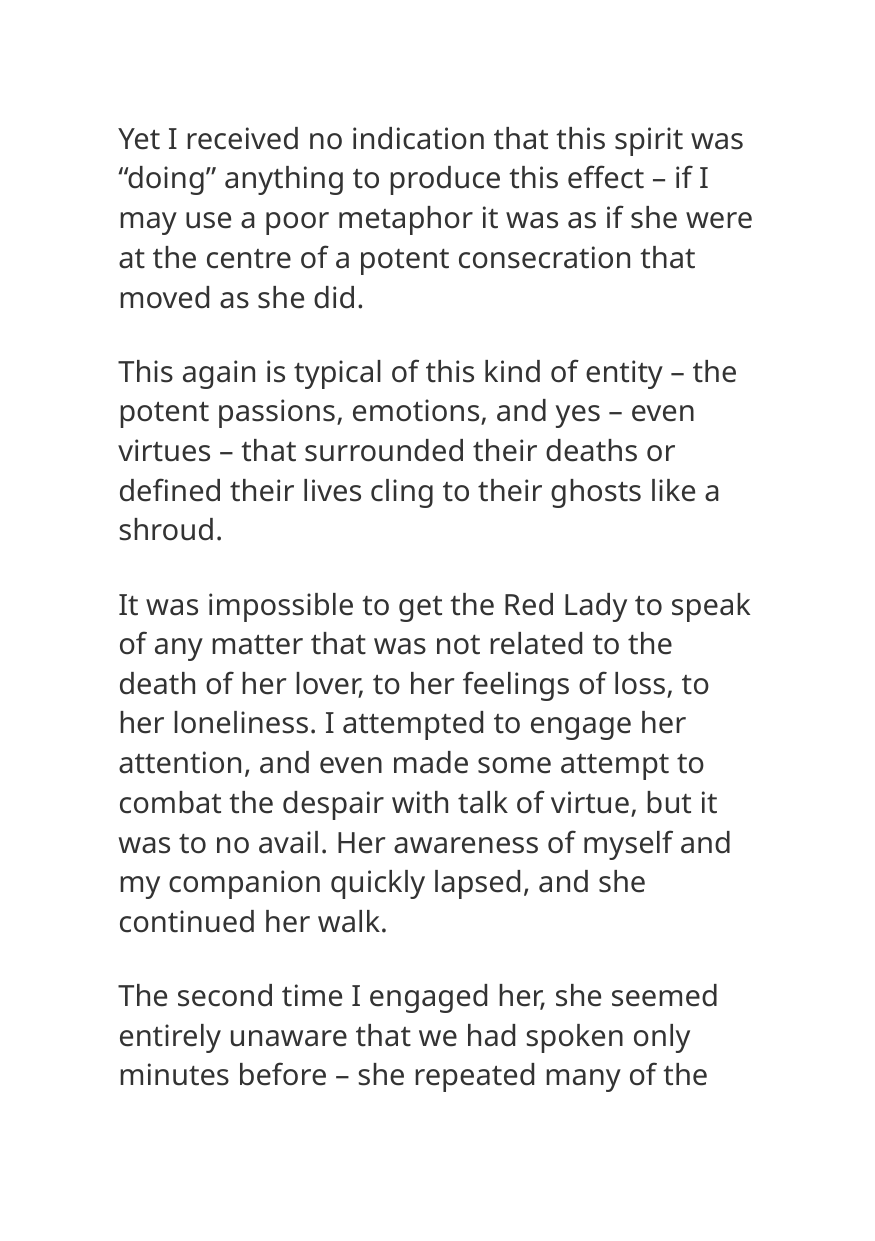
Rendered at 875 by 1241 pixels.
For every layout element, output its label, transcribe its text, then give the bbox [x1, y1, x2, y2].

text It was impossible to get the Red Lady to speak of any matter that was not related to the death of her lover, to her feelings of loss, to her loneliness. I attempted to engage her attention, and even made some attempt to combat the despair with talk of virtue, but it was to no avail. Her awareness of myself and my companion quickly lapsed, and she continued her walk. [118, 584, 756, 941]
text Yet I received no indication that this spirit was “doing” anything to produce this effect – if I may use a poor metaphor it was as if she were at the centre of a potent consecration that moved as she did. [118, 118, 756, 317]
text The second time I engaged her, she seemed entirely unaware that we had spoken only minutes before – she repeated many of the [118, 975, 756, 1094]
text This again is typical of this kind of entity – the potent passions, emotions, and yes – even virtues – that surrounded their deaths or defined their lives cling to their ghosts like a shroud. [118, 351, 756, 549]
